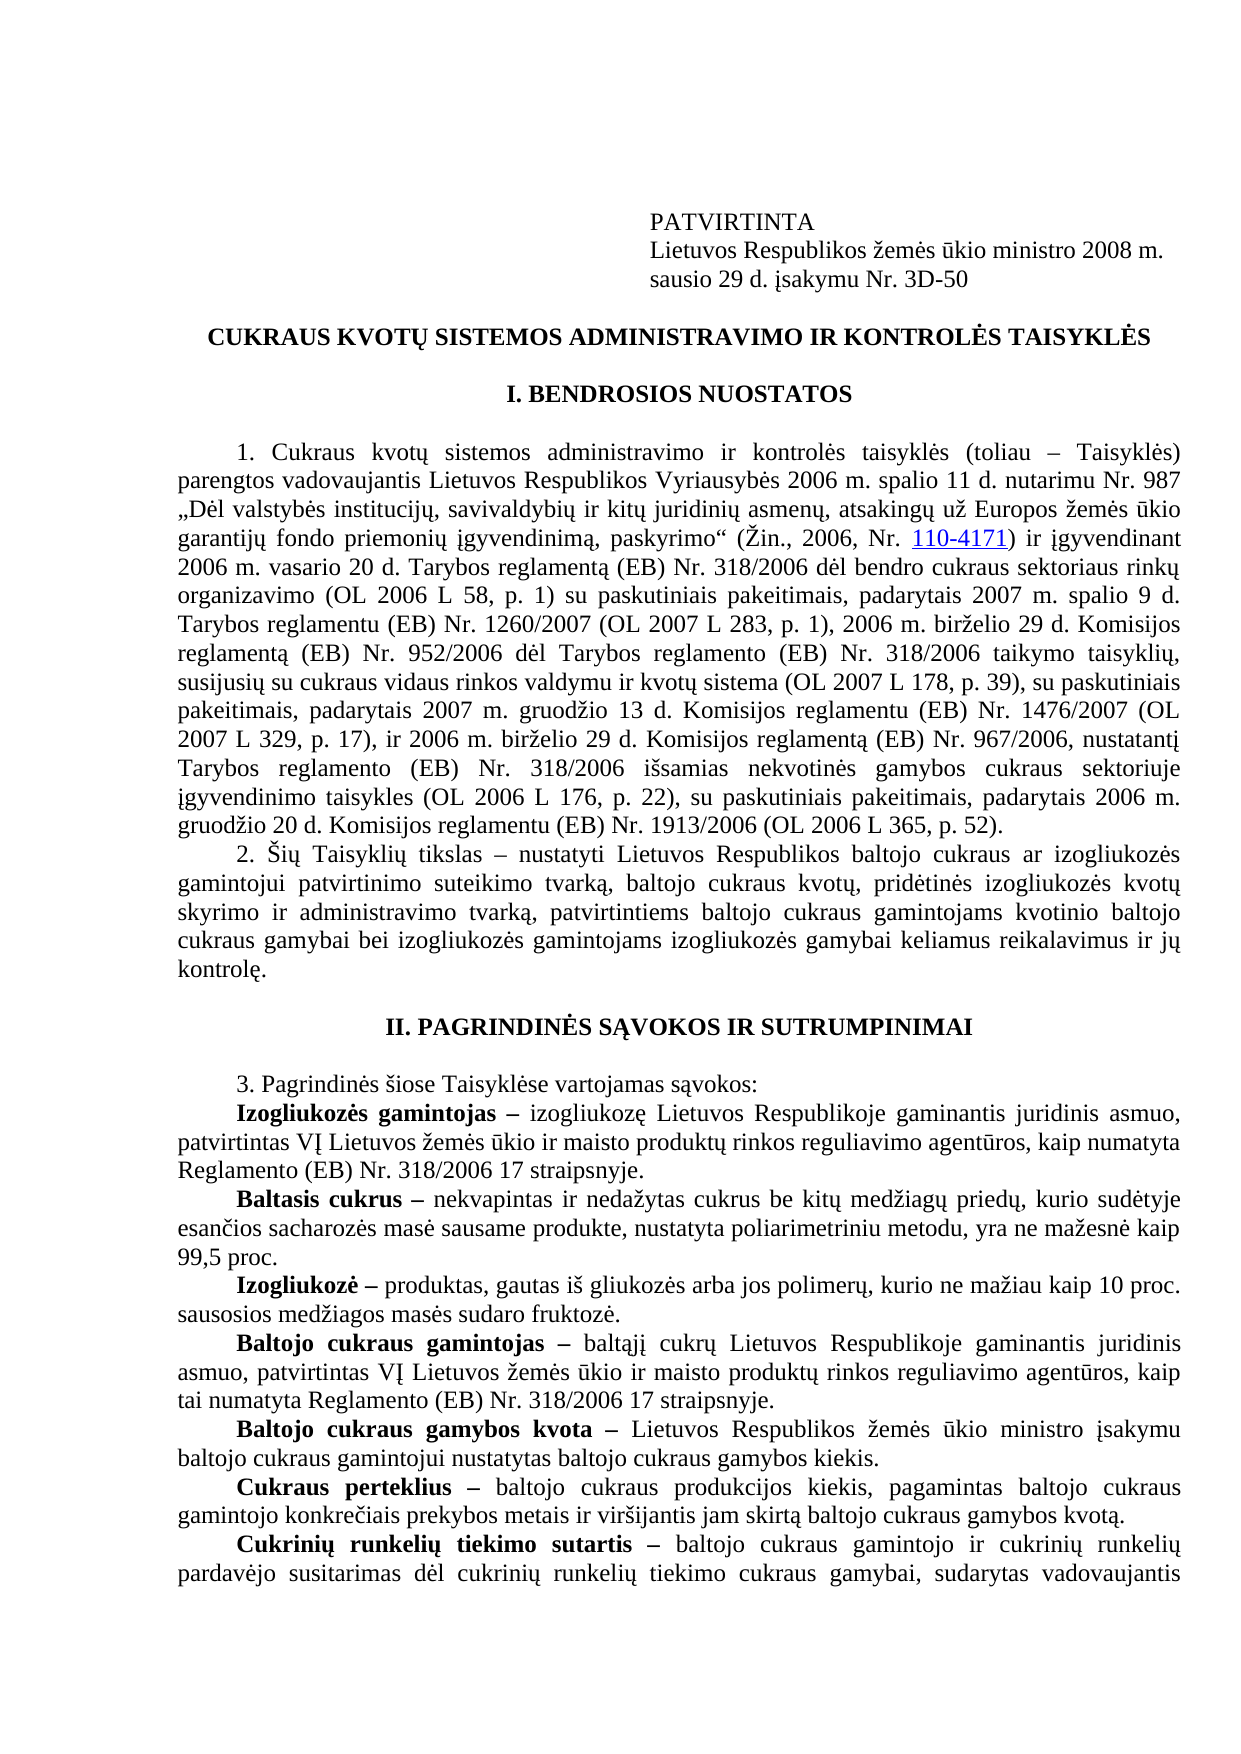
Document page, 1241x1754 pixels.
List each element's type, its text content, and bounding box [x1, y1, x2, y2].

text Izogliukozė – produktas, gautas iš gliukozės arba jos polimerų, kurio ne mažiau kaip 10 proc. sausosios medžiagos masės sudaro fruktozė. [177, 1270, 1181, 1328]
text 3. Pagrindinės šiose Taisyklėse vartojamas sąvokos: [177, 1069, 1181, 1098]
text Baltasis cukrus – nekvapintas ir nedažytas cukrus be kitų medžiagų priedų, kurio sudėtyje esančios sacharozės masė sausame produkte, nustatyta poliarimetriniu metodu, yra ne mažesnė kaip 99,5 proc. [177, 1184, 1181, 1270]
text PATVIRTINTA [649, 207, 1181, 235]
text Baltojo cukraus gamybos kvota – Lietuvos Respublikos žemės ūkio ministro įsakymu baltojo cukraus gamintojui nustatytas baltojo cukraus gamybos kiekis. [177, 1414, 1181, 1472]
text Cukrinių runkelių tiekimo sutartis – baltojo cukraus gamintojo ir cukrinių runkelių pardavėjo susitarimas dėl cukrinių runkelių tiekimo cukraus gamybai, sudarytas vadovaujantis [177, 1529, 1181, 1587]
text Cukraus perteklius – baltojo cukraus produkcijos kiekis, pagamintas baltojo cukraus gamintojo konkrečiais prekybos metais ir viršijantis jam skirtą baltojo cukraus gamybos kvotą. [177, 1472, 1181, 1529]
text 1. Cukraus kvotų sistemos administravimo ir kontrolės taisyklės (toliau – Taisyklės) parengtos vadovaujantis Lietuvos Respublikos Vyriausybės 2006 m. spalio 11 d. nutarimu Nr. 987 „Dėl valstybės institucijų, savivaldybių ir kitų juridinių asmenų, atsakingų už Europos žemės ūkio garantijų fondo priemonių įgyvendinimą, paskyrimo“ (Žin., 2006, Nr. 110-4171) ir įgyvendinant 2006 m. vasario 20 d. Tarybos reglamentą (EB) Nr. 318/2006 dėl bendro cukraus sektoriaus rinkų organizavimo (OL 2006 L 58, p. 1) su paskutiniais pakeitimais, padarytais 2007 m. spalio 9 d. Tarybos reglamentu (EB) Nr. 1260/2007 (OL 2007 L 283, p. 1), 2006 m. birželio 29 d. Komisijos reglamentą (EB) Nr. 952/2006 dėl Tarybos reglamento (EB) Nr. 318/2006 taikymo taisyklių, susijusių su cukraus vidaus rinkos valdymu ir kvotų sistema (OL 2007 L 178, p. 39), su paskutiniais pakeitimais, padarytais 2007 m. gruodžio 13 d. Komisijos reglamentu (EB) Nr. 1476/2007 (OL 2007 L 329, p. 17), ir 2006 m. birželio 29 d. Komisijos reglamentą (EB) Nr. 967/2006, nustatantį Tarybos reglamento (EB) Nr. 318/2006 išsamias nekvotinės gamybos cukraus sektoriuje įgyvendinimo taisykles (OL 2006 L 176, p. 22), su paskutiniais pakeitimais, padarytais 2006 m. gruodžio 20 d. Komisijos reglamentu (EB) Nr. 1913/2006 (OL 2006 L 365, p. 52). [177, 437, 1181, 839]
text Baltojo cukraus gamintojas – baltąjį cukrų Lietuvos Respublikoje gaminantis juridinis asmuo, patvirtintas VĮ Lietuvos žemės ūkio ir maisto produktų rinkos reguliavimo agentūros, kaip tai numatyta Reglamento (EB) Nr. 318/2006 17 straipsnyje. [177, 1328, 1181, 1414]
text Izogliukozės gamintojas – izogliukozę Lietuvos Respublikoje gaminantis juridinis asmuo, patvirtintas VĮ Lietuvos žemės ūkio ir maisto produktų rinkos reguliavimo agentūros, kaip numatyta Reglamento (EB) Nr. 318/2006 17 straipsnyje. [177, 1098, 1181, 1184]
text II. PAGRINDINĖS SĄVOKOS IR SUTRUMPINIMAI [177, 1012, 1181, 1040]
text 2. Šių Taisyklių tikslas – nustatyti Lietuvos Respublikos baltojo cukraus ar izogliukozės gamintojui patvirtinimo suteikimo tvarką, baltojo cukraus kvotų, pridėtinės izogliukozės kvotų skyrimo ir administravimo tvarką, patvirtintiems baltojo cukraus gamintojams kvotinio baltojo cukraus gamybai bei izogliukozės gamintojams izogliukozės gamybai keliamus reikalavimus ir jų kontrolę. [177, 839, 1181, 983]
text I. BENDROSIOS NUOSTATOS [177, 379, 1181, 408]
text CUKRAUS KVOTŲ SISTEMOS ADMINISTRAVIMO IR KONTROLĖS TAISYKLĖS [177, 322, 1181, 350]
text Lietuvos Respublikos žemės ūkio ministro 2008 m. sausio 29 d. įsakymu Nr. 3D-50 [649, 235, 1181, 293]
